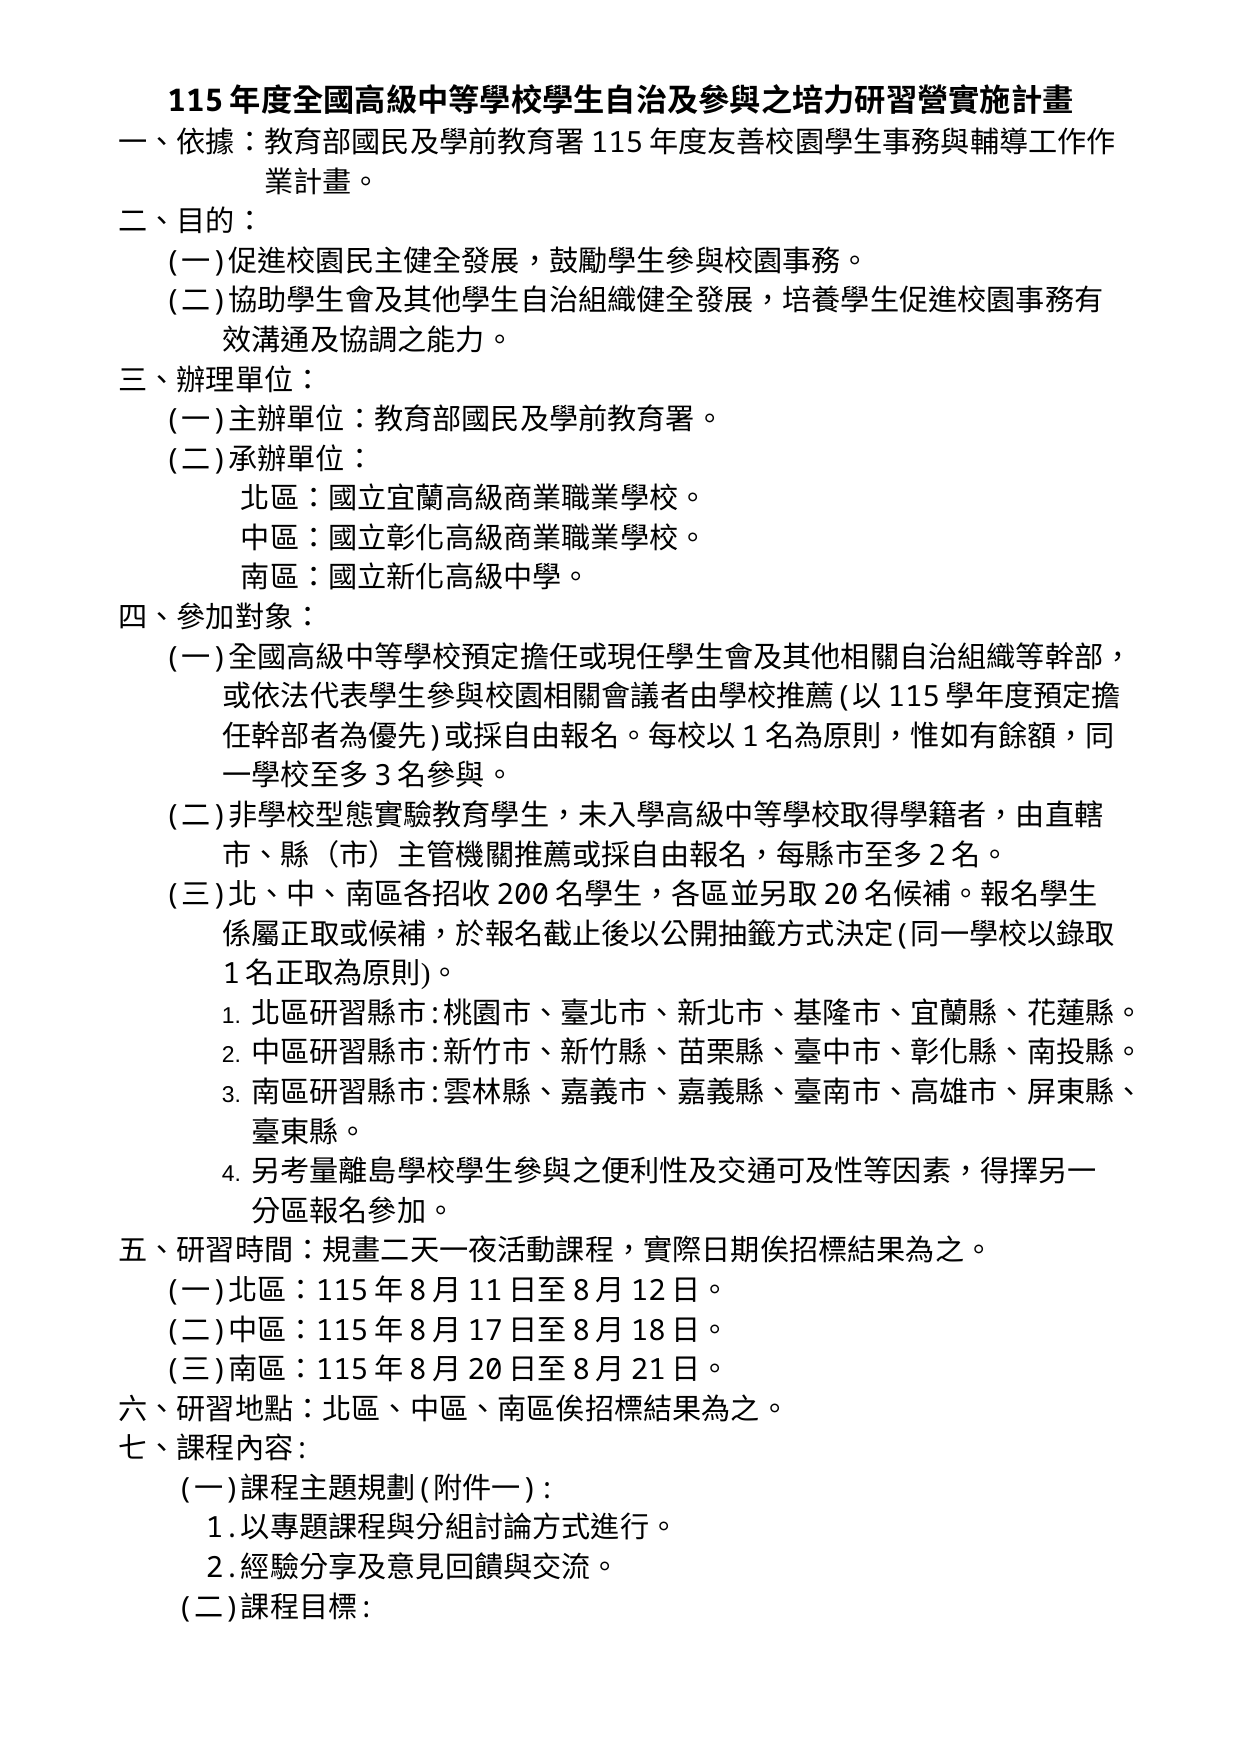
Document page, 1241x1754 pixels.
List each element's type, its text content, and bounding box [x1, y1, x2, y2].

list 另考量離島學校學生參與之便利性及交通可及性等因素，得擇另一分區報名參加。 [222, 1150, 1122, 1229]
text (二)非學校型態實驗教育學生，未入學高級中等學校取得學籍者，由直轄市、縣（市）主管機關推薦或採自由報名，每縣市至多2名。 [164, 794, 1122, 873]
text (二)協助學生會及其他學生自治組織健全發展，培養學生促進校園事務有效溝通及協調之能力。 [164, 279, 1122, 358]
text 五、研習時間：規畫二天一夜活動課程，實際日期俟招標結果為之。 [118, 1229, 1122, 1269]
text 北區：國立宜蘭高級商業職業學校。 [118, 477, 1122, 517]
text (三)南區：115年8月20日至8月21日。 [164, 1348, 1122, 1387]
text 六、研習地點：北區、中區、南區俟招標結果為之。 [118, 1387, 1122, 1427]
list 中區研習縣市:新竹市、新竹縣、苗栗縣、臺中市、彰化縣、南投縣。 [222, 1031, 1122, 1071]
text (二)承辦單位： [164, 437, 1122, 477]
text 2.經驗分享及意見回饋與交流。 [118, 1546, 1122, 1585]
text 115年度全國高級中等學校學生自治及參與之培力研習營實施計畫 [118, 75, 1122, 121]
text 四、參加對象： [118, 596, 1122, 635]
text 七、課程內容: [118, 1427, 1122, 1467]
text (二)中區：115年8月17日至8月18日。 [164, 1308, 1122, 1348]
text 一、依據：教育部國民及學前教育署115年度友善校園學生事務與輔導工作作業計畫。 [118, 121, 1122, 200]
text (三)北、中、南區各招收200名學生，各區並另取20名候補。報名學生係屬正取或候補，於報名截止後以公開抽籤方式決定(同一學校以錄取1名正取為原則)。 [164, 873, 1122, 992]
text (一)全國高級中等學校預定擔任或現任學生會及其他相關自治組織等幹部，或依法代表學生參與校園相關會議者由學校推薦(以115學年度預定擔任幹部者為優先)或採自由報名。每校以1名為原則，惟如有餘額，同一學校至多3名參與。 [164, 635, 1122, 794]
text 三、辦理單位： [118, 358, 1122, 398]
list 南區研習縣市:雲林縣、嘉義市、嘉義縣、臺南市、高雄市、屏東縣、臺東縣。 [222, 1071, 1122, 1150]
text 中區：國立彰化高級商業職業學校。 [118, 517, 1122, 556]
text (一)課程主題規劃(附件一): [118, 1467, 1122, 1506]
text 南區：國立新化高級中學。 [118, 556, 1122, 596]
list 北區研習縣市:桃園市、臺北市、新北市、基隆市、宜蘭縣、花蓮縣。 [222, 992, 1122, 1031]
text (一)促進校園民主健全發展，鼓勵學生參與校園事務。 [164, 239, 1122, 279]
text 1.以專題課程與分組討論方式進行。 [118, 1506, 1122, 1546]
text (一)北區：115年8月11日至8月12日。 [164, 1269, 1122, 1308]
text (二)課程目標: [118, 1585, 1122, 1625]
text 二、目的： [118, 200, 1122, 239]
text (一)主辦單位：教育部國民及學前教育署。 [164, 398, 1122, 437]
